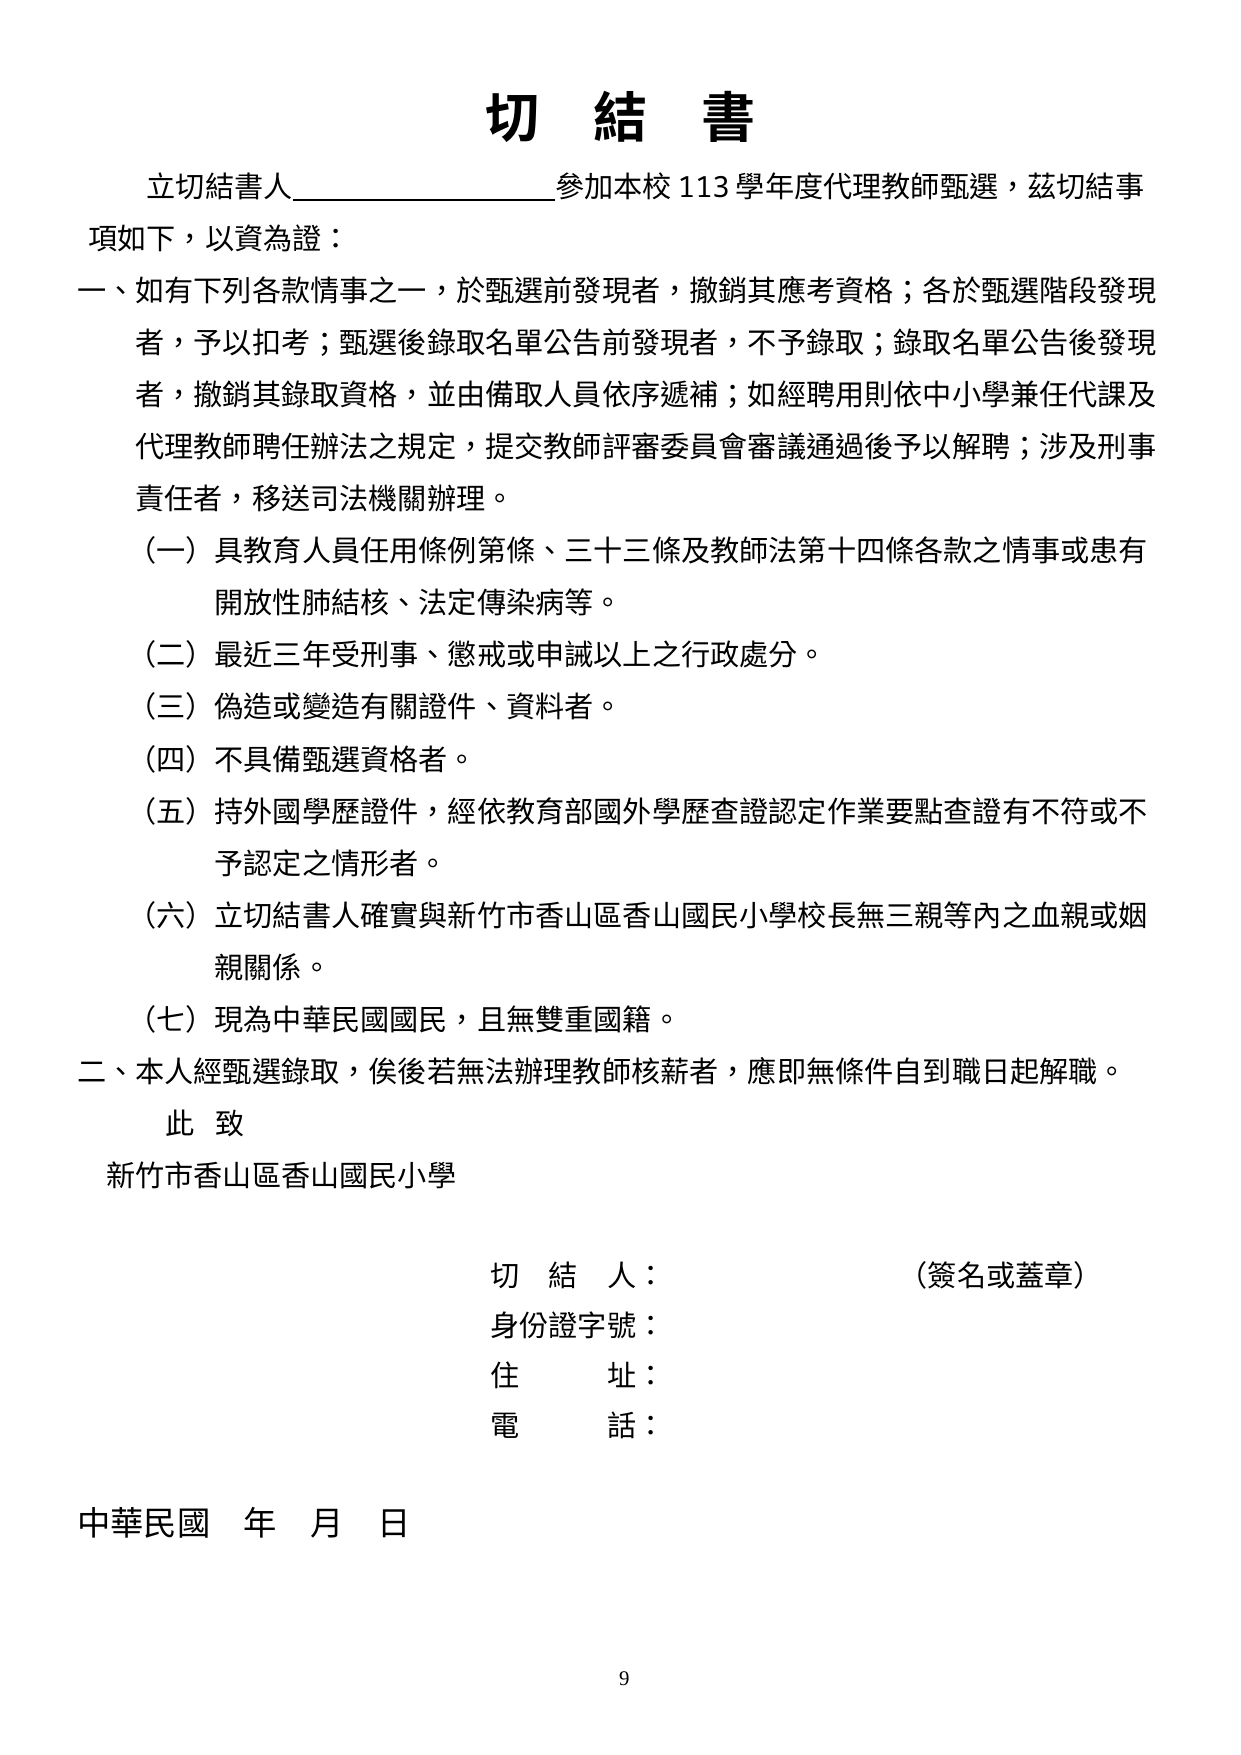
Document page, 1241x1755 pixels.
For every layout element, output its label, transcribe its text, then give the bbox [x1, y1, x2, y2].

text 立切結書人 參加本校113學年度代理教師甄選，茲切結事項如下，以資為證： [88, 153, 1163, 258]
text （四）不具備甄選資格者。 [127, 726, 1163, 778]
text （一）具教育人員任用條例第條、三十三條及教師法第十四條各款之情事或患有開放性肺結核、法定傳染病等。 [127, 518, 1163, 622]
text 中華民國 年 月 日 [77, 1495, 1163, 1545]
text 身份證字號： [490, 1295, 1163, 1345]
text 切 結 人： （簽名或蓋章） [490, 1245, 1163, 1295]
text 二、本人經甄選錄取，俟後若無法辦理教師核薪者，應即無條件自到職日起解職。 [77, 1039, 1163, 1091]
text 電 話： [490, 1395, 1163, 1445]
text （六）立切結書人確實與新竹市香山區香山國民小學校長無三親等內之血親或姻親關係。 [127, 883, 1163, 987]
text 一、如有下列各款情事之一，於甄選前發現者，撤銷其應考資格；各於甄選階段發現者，予以扣考；甄選後錄取名單公告前發現者，不予錄取；錄取名單公告後發現者，撤銷其錄取資格，並由備取人員依序遞補；如經聘用則依中小學兼任代課及代理教師聘任辦法之規定，提交教師評審委員會審議通過後予以解聘；涉及刑事責任者，移送司法機關辦理。 [77, 258, 1163, 518]
text 新竹市香山區香山國民小學 [77, 1143, 1163, 1195]
text 切 結 書 [77, 75, 1163, 153]
text （七）現為中華民國國民，且無雙重國籍。 [127, 987, 1163, 1039]
text （五）持外國學歷證件，經依教育部國外學歷查證認定作業要點查證有不符或不予認定之情形者。 [127, 778, 1163, 883]
text 此致 [165, 1091, 1163, 1143]
text （二）最近三年受刑事、懲戒或申誡以上之行政處分。 [127, 622, 1163, 674]
text （三）偽造或變造有關證件、資料者。 [127, 674, 1163, 726]
text 住 址： [490, 1345, 1163, 1395]
